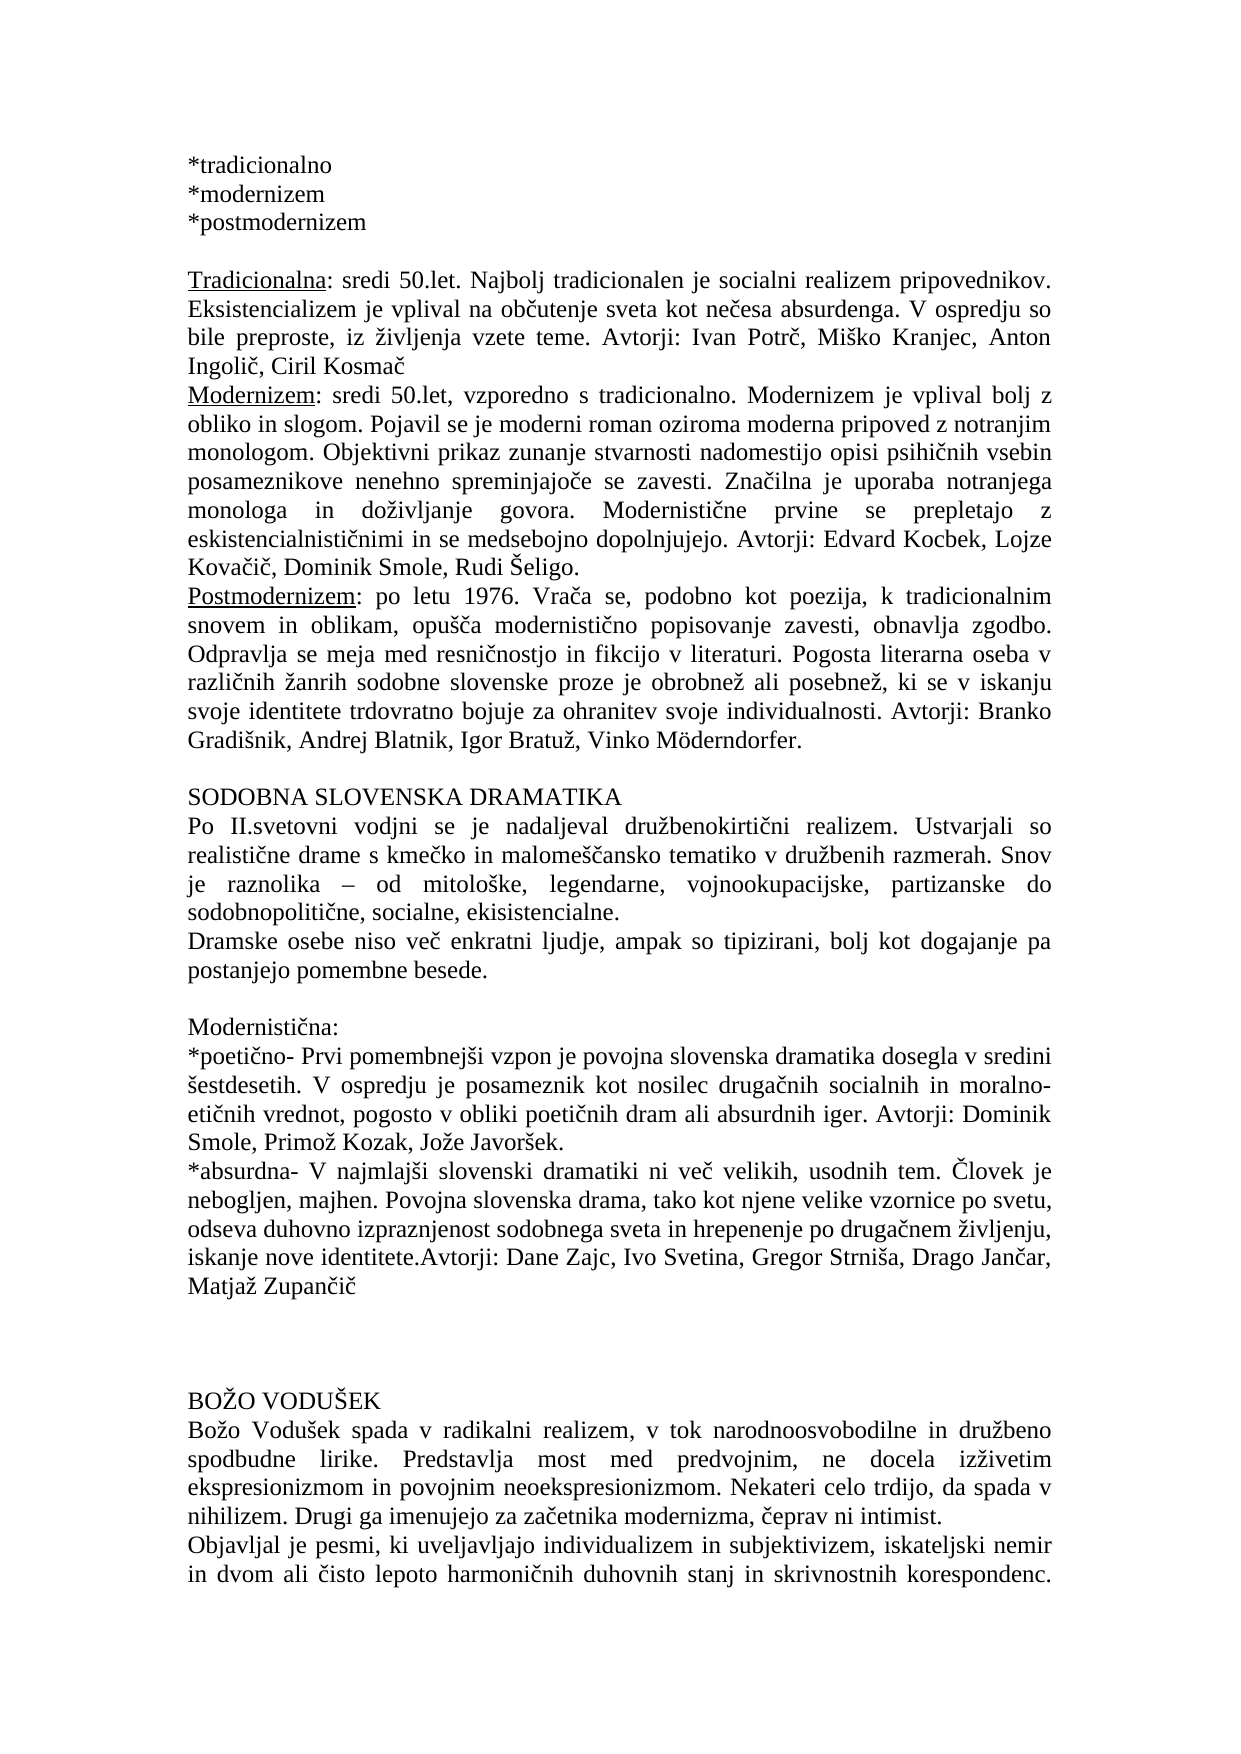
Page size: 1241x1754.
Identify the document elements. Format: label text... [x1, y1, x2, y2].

text Po II.svetovni vodjni se je nadaljeval družbenokirtični realizem. Ustvarjali so realistične drame s kmečko in malomeščansko tematiko v družbenih razmerah. Snov je raznolika – od mitološke, legendarne, vojnookupacijske, partizanske do sodobnopolitične, socialne, ekisistencialne. [187, 811, 1053, 926]
text *absurdna- V najmlajši slovenski dramatiki ni več velikih, usodnih tem. Človek je nebogljen, majhen. Povojna slovenska drama, tako kot njene velike vzornice po svetu, odseva duhovno izpraznjenost sodobnega sveta in hrepenenje po drugačnem življenju, iskanje nove identitete.Avtorji: Dane Zajc, Ivo Svetina, Gregor Strniša, Drago Jančar, Matjaž Zupančič [187, 1156, 1053, 1300]
text *postmodernizem [187, 207, 1053, 236]
text Objavljal je pesmi, ki uveljavljajo individualizem in subjektivizem, iskateljski nemir in dvom ali čisto lepoto harmoničnih duhovnih stanj in skrivnostnih korespondenc. [187, 1530, 1053, 1587]
text *tradicionalno *modernizem [187, 150, 1053, 207]
text BOŽO VODUŠEK [187, 1386, 1053, 1415]
text Tradicionalna: sredi 50.let. Najbolj tradicionalen je socialni realizem pripovednikov. Eksistencializem je vplival na občutenje sveta kot nečesa absurdenga. V ospredju so bile preproste, iz življenja vzete teme. Avtorji: Ivan Potrč, Miško Kranjec, Anton Ingolič, Ciril Kosmač [187, 265, 1053, 380]
text *poetično- Prvi pomembnejši vzpon je povojna slovenska dramatika dosegla v sredini šestdesetih. V ospredju je posameznik kot nosilec drugačnih socialnih in moralno-etičnih vrednot, pogosto v obliki poetičnih dram ali absurdnih iger. Avtorji: Dominik Smole, Primož Kozak, Jože Javoršek. [187, 1041, 1053, 1156]
text SODOBNA SLOVENSKA DRAMATIKA [187, 782, 1053, 811]
text Modernizem: sredi 50.let, vzporedno s tradicionalno. Modernizem je vplival bolj z obliko in slogom. Pojavil se je moderni roman oziroma moderna pripoved z notranjim monologom. Objektivni prikaz zunanje stvarnosti nadomestijo opisi psihičnih vsebin posameznikove nenehno spreminjajoče se zavesti. Značilna je uporaba notranjega monologa in doživljanje govora. Modernistične prvine se prepletajo z eskistencialnističnimi in se medsebojno dopolnjujejo. Avtorji: Edvard Kocbek, Lojze Kovačič, Dominik Smole, Rudi Šeligo. [187, 380, 1053, 581]
text Dramske osebe niso več enkratni ljudje, ampak so tipizirani, bolj kot dogajanje pa postanjejo pomembne besede. [187, 926, 1053, 984]
text Božo Vodušek spada v radikalni realizem, v tok narodnoosvobodilne in družbeno spodbudne lirike. Predstavlja most med predvojnim, ne docela izživetim ekspresionizmom in povojnim neoekspresionizmom. Nekateri celo trdijo, da spada v nihilizem. Drugi ga imenujejo za začetnika modernizma, čeprav ni intimist. [187, 1415, 1053, 1530]
text Modernistična: [187, 1012, 1053, 1041]
text Postmodernizem: po letu 1976. Vrača se, podobno kot poezija, k tradicionalnim snovem in oblikam, opušča modernistično popisovanje zavesti, obnavlja zgodbo. Odpravlja se meja med resničnostjo in fikcijo v literaturi. Pogosta literarna oseba v različnih žanrih sodobne slovenske proze je obrobnež ali posebnež, ki se v iskanju svoje identitete trdovratno bojuje za ohranitev svoje individualnosti. Avtorji: Branko Gradišnik, Andrej Blatnik, Igor Bratuž, Vinko Möderndorfer. [187, 581, 1053, 754]
